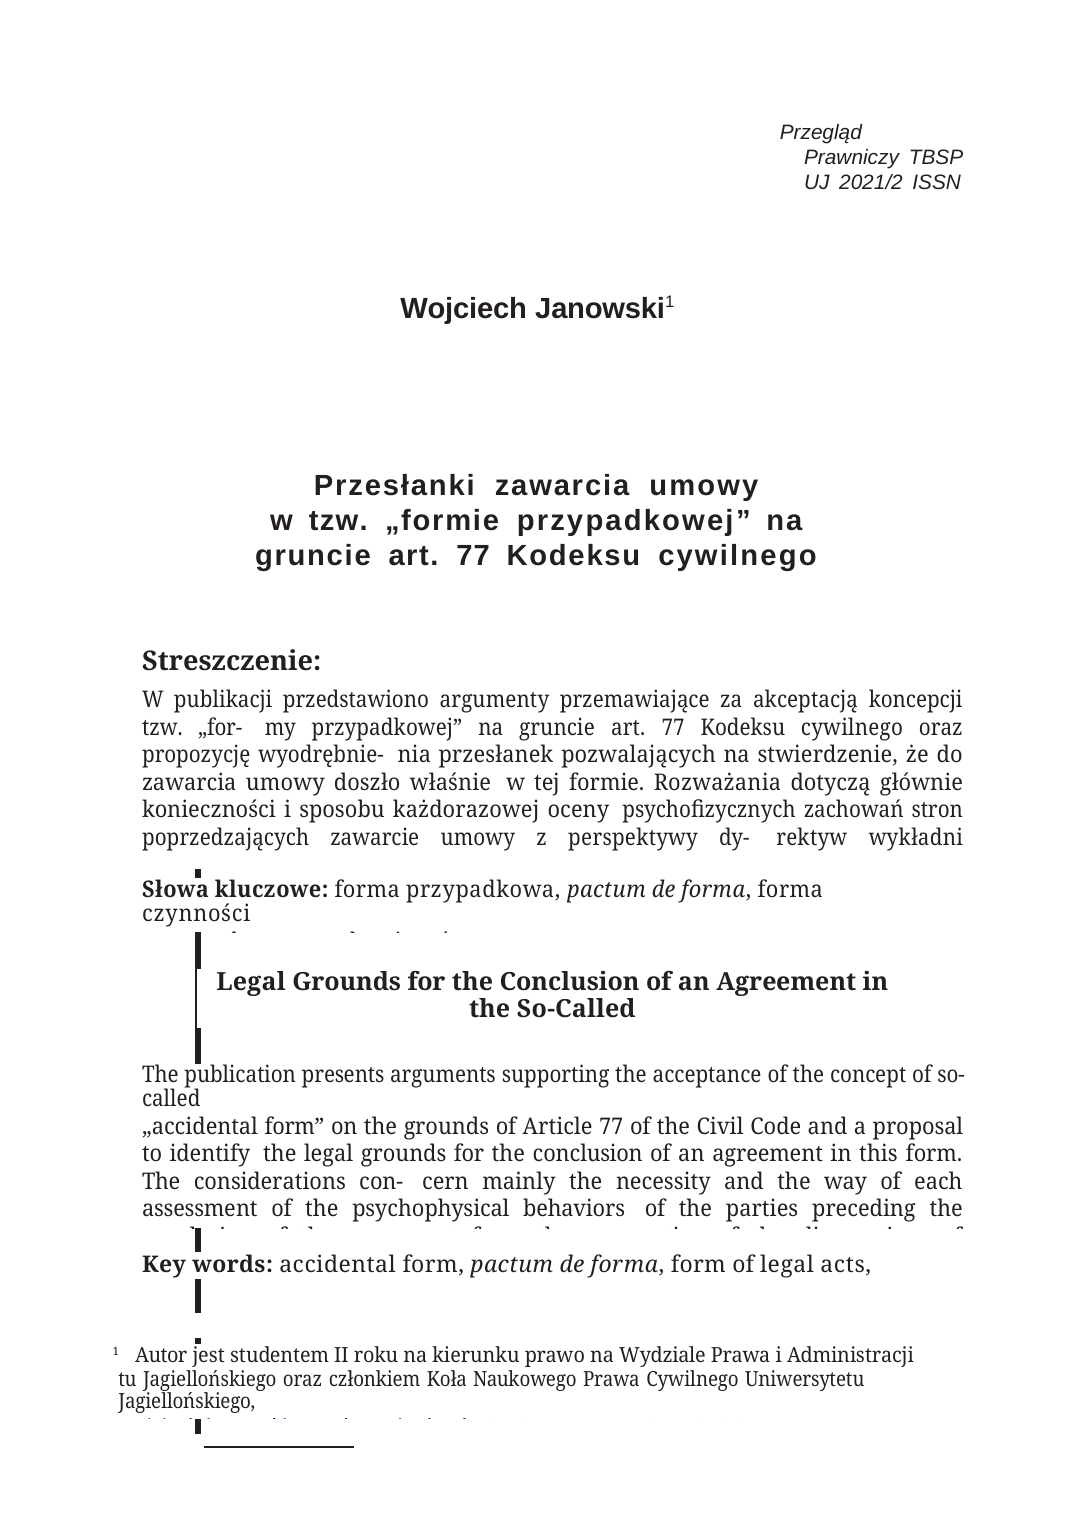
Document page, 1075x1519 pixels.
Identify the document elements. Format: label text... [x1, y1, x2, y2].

text Wojciech Janowski1 [400, 293, 677, 325]
text tu Jagiellońskiego oraz członkiem Koła Naukowego Prawa Cywilnego Uniwersytetu Jagiellońskiego, [118, 1369, 964, 1413]
text w tzw. „formie przypadkowej” na gruncie art. 77 Kodeksu cywilnego [255, 503, 823, 571]
text „accidental form” on the grounds of Article 77 of the Civil Code and a proposal to identify the legal grounds for the conclusion of an agreement in this form. The considerations con- cern mainly the necessity and the way of each assessment of the psychophysical behaviors of the parties preceding the conclusion of the agreement from the perspective of the direc- tives of interpretation of declarations of will. [142, 1112, 963, 1228]
text 1 [112, 1343, 120, 1358]
text Autor jest studentem II roku na kierunku prawo na Wydziale Prawa i Administracji Uniwersyte- [135, 1344, 965, 1369]
text The publication presents arguments supporting the acceptance of the concept of so-called [142, 1064, 965, 1112]
text Słowa kluczowe: forma przypadkowa, pactum de forma, forma czynności [142, 878, 866, 926]
text wojciech.janowski@student.uj.edu.pl, ORCID 0000–0002–5308–2527. [118, 1413, 964, 1419]
text prawnych, prawo zobowiązań [142, 926, 866, 932]
text Legal Grounds for the Conclusion of an Agreement in the So-Called [197, 969, 907, 1023]
text W publikacji przedstawiono argumenty przemawiające za akceptacją koncepcji tzw. „for- my przypadkowej” na gruncie art. 77 Kodeksu cywilnego oraz propozycję wyodrębnie- nia przesłanek pozwalających na stwierdzenie, że do zawarcia umowy doszło właśnie w tej formie. Rozważania dotyczą głównie konieczności i sposobu każdorazowej oceny psychofizycznych zachowań stron poprzedzających zawarcie umowy z perspektywy dy- rektyw wykładni oświadczeń woli. [142, 686, 963, 854]
text Streszczenie: [142, 647, 965, 676]
text Przegląd Prawniczy TBSP UJ 2021/2 ISSN 1689–9601 [779, 120, 963, 195]
text Key words: accidental form, pactum de forma, form of legal acts, contract law [142, 1252, 908, 1279]
text Przesłanki zawarcia umowy [314, 470, 825, 502]
